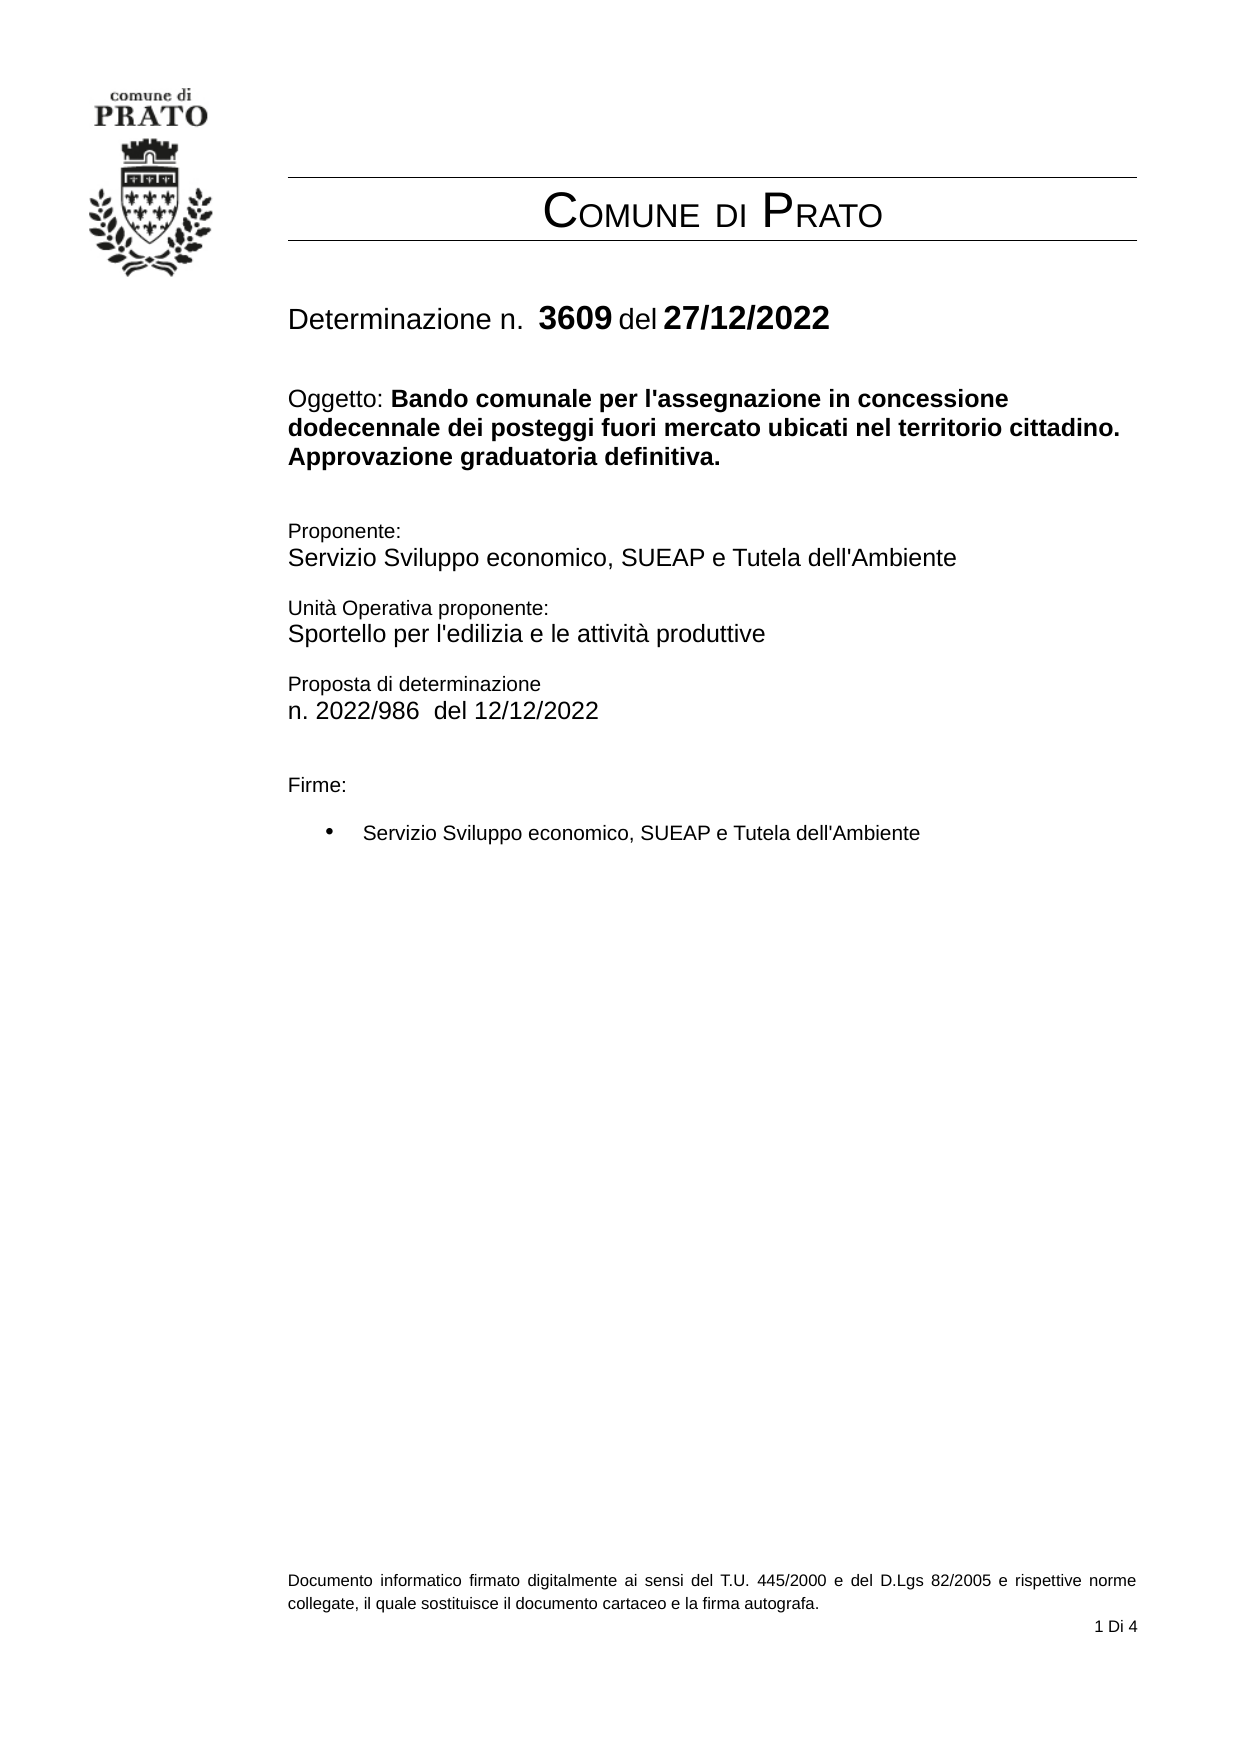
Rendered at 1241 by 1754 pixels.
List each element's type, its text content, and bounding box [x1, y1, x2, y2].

text Sportello per l'edilizia e le attività produttive [288, 619, 1137, 648]
text n. 2022/986 del 12/12/2022 [288, 696, 1137, 725]
text Servizio Sviluppo economico, SUEAP e Tutela dell'Ambiente [288, 543, 1137, 571]
text Unità Operativa proponente: [288, 595, 1137, 619]
picture [88, 88, 215, 278]
text Proponente: [288, 519, 1137, 543]
text Proposta di determinazione [288, 672, 1137, 696]
text Firme: [288, 773, 1137, 797]
table_header Servizio Sviluppo economico, SUEAP e Tutela dell'Ambiente [288, 797, 1138, 879]
text Oggetto: Bando comunale per l'assegnazione in concessione dodecennale dei posteggi fuori mercato ubicati nel territorio cittadino. Approvazione graduatoria definitiva. [288, 384, 1137, 471]
text Determinazione n. 3609 del 27/12/2022 [288, 298, 1137, 337]
text Comune di Prato [288, 178, 1137, 240]
